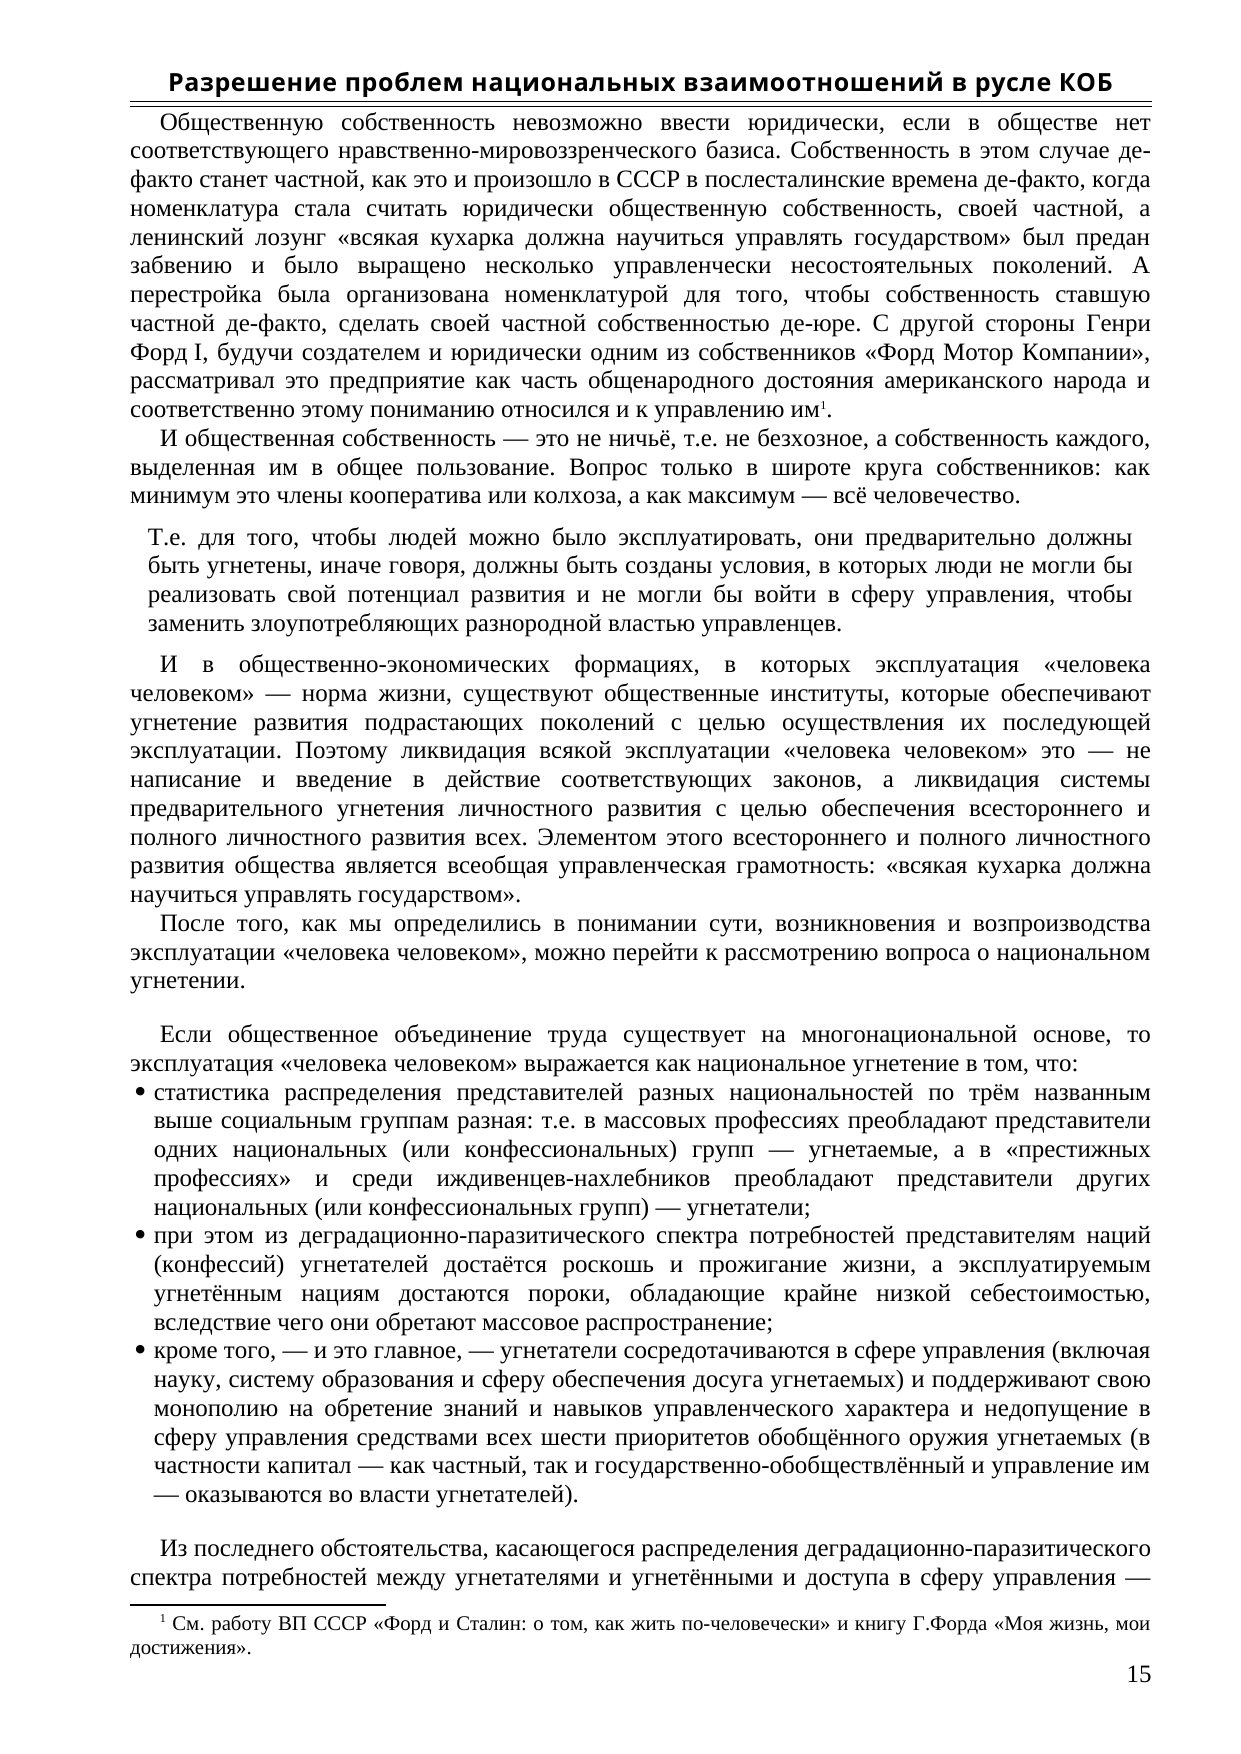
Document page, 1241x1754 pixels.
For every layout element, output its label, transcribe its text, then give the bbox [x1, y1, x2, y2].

text См. работу ВП СССР «Форд и Сталин: о том, как жить по-человечески» и книгу Г.Форда «Моя жизнь, мои достижения». [130, 1611, 1152, 1659]
text Из последнего обстоятельства, касающегося распределения деградационно-паразитического спектра потребностей между угнетателями и угнетёнными и доступа в сферу управления — [130, 1533, 1152, 1590]
text Общественную собственность невозможно ввести юридически, если в обществе нет соответствующего нравственно-мировоззренческого базиса. Собственность в этом случае де-факто станет частной, как это и произошло в СССР в послесталинские времена де-факто, когда номенклатура стала считать юридически общественную собственность, своей частной, а ленинский лозунг «всякая кухарка должна научиться управлять государством» был предан забвению и было выращено несколько управленчески несостоятельных поколений. А перестройка была организована номенклатурой для того, чтобы собственность ставшую частной де-факто, сделать своей частной собственностью де-юре. С другой стороны Генри Форд I, будучи создателем и юридически одним из собственников «Форд Мотор Компании», рассматривал это предприятие как часть общенародного достояния американского народа и соответственно этому пониманию относился и к управлению им. [130, 107, 1152, 423]
list при этом из деградационно-паразитического спектра потребностей представителям наций (конфессий) угнетателей достаётся роскошь и прожигание жизни, а эксплуатируемым угнетённым нациям достаются пороки, обладающие крайне низкой себестоимостью, вследствие чего они обретают массовое распространение; [136, 1220, 1152, 1335]
text И общественная собственность — это не ничьё, т.е. не безхозное, а собственность каждого, выделенная им в общее пользование. Вопрос только в широте круга собственников: как минимум это члены кооператива или колхоза, а как максимум — всё человечество. [130, 423, 1152, 509]
text Если общественное объединение труда существует на многонациональной основе, то эксплуатация «человека человеком» выражается как национальное угнетение в том, что: [130, 1019, 1152, 1077]
list кроме того, — и это главное, — угнетатели сосредотачиваются в сфере управления (включая науку, систему образования и сферу обеспечения досуга угнетаемых) и поддерживают свою монополию на обретение знаний и навыков управленческого характера и недопущение в сферу управления средствами всех шести приоритетов обобщённого оружия угнетаемых (в частности капитал — как частный, так и государственно-обобществлённый и управление им — оказываются во власти угнетателей). [136, 1335, 1152, 1508]
text И в общественно-экономических формациях, в которых эксплуатация «человека человеком» — норма жизни, существуют общественные институты, которые обеспечивают угнетение развития подрастающих поколений с целью осуществления их последующей эксплуатации. Поэтому ликвидация всякой эксплуатации «человека человеком» это — не написание и введение в действие соответствующих законов, а ликвидация системы предварительного угнетения личностного развития с целью обеспечения всестороннего и полного личностного развития всех. Элементом этого всестороннего и полного личностного развития общества является всеобщая управленческая грамотность: «всякая кухарка должна научиться управлять государством». [130, 649, 1152, 908]
text После того, как мы определились в понимании сути, возникновения и возпроизводства эксплуатации «человека человеком», можно перейти к рассмотрению вопроса о национальном угнетении. [130, 908, 1152, 994]
text Т.е. для того, чтобы людей можно было эксплуатировать, они предварительно должны быть угнетены, иначе говоря, должны быть созданы условия, в которых люди не могли бы реализовать свой потенциал развития и не могли бы войти в сферу управления, чтобы заменить злоупотребляющих разнородной властью управленцев. [148, 522, 1134, 637]
list статистика распределения представителей разных национальностей по трём названным выше социальным группам разная: т.е. в массовых профессиях преобладают представители одних национальных (или конфессиональных) групп — угнетаемые, а в «престижных профессиях» и среди иждивенцев-нахлебников преобладают представители других национальных (или конфессиональных групп) — угнетатели; [136, 1077, 1152, 1220]
